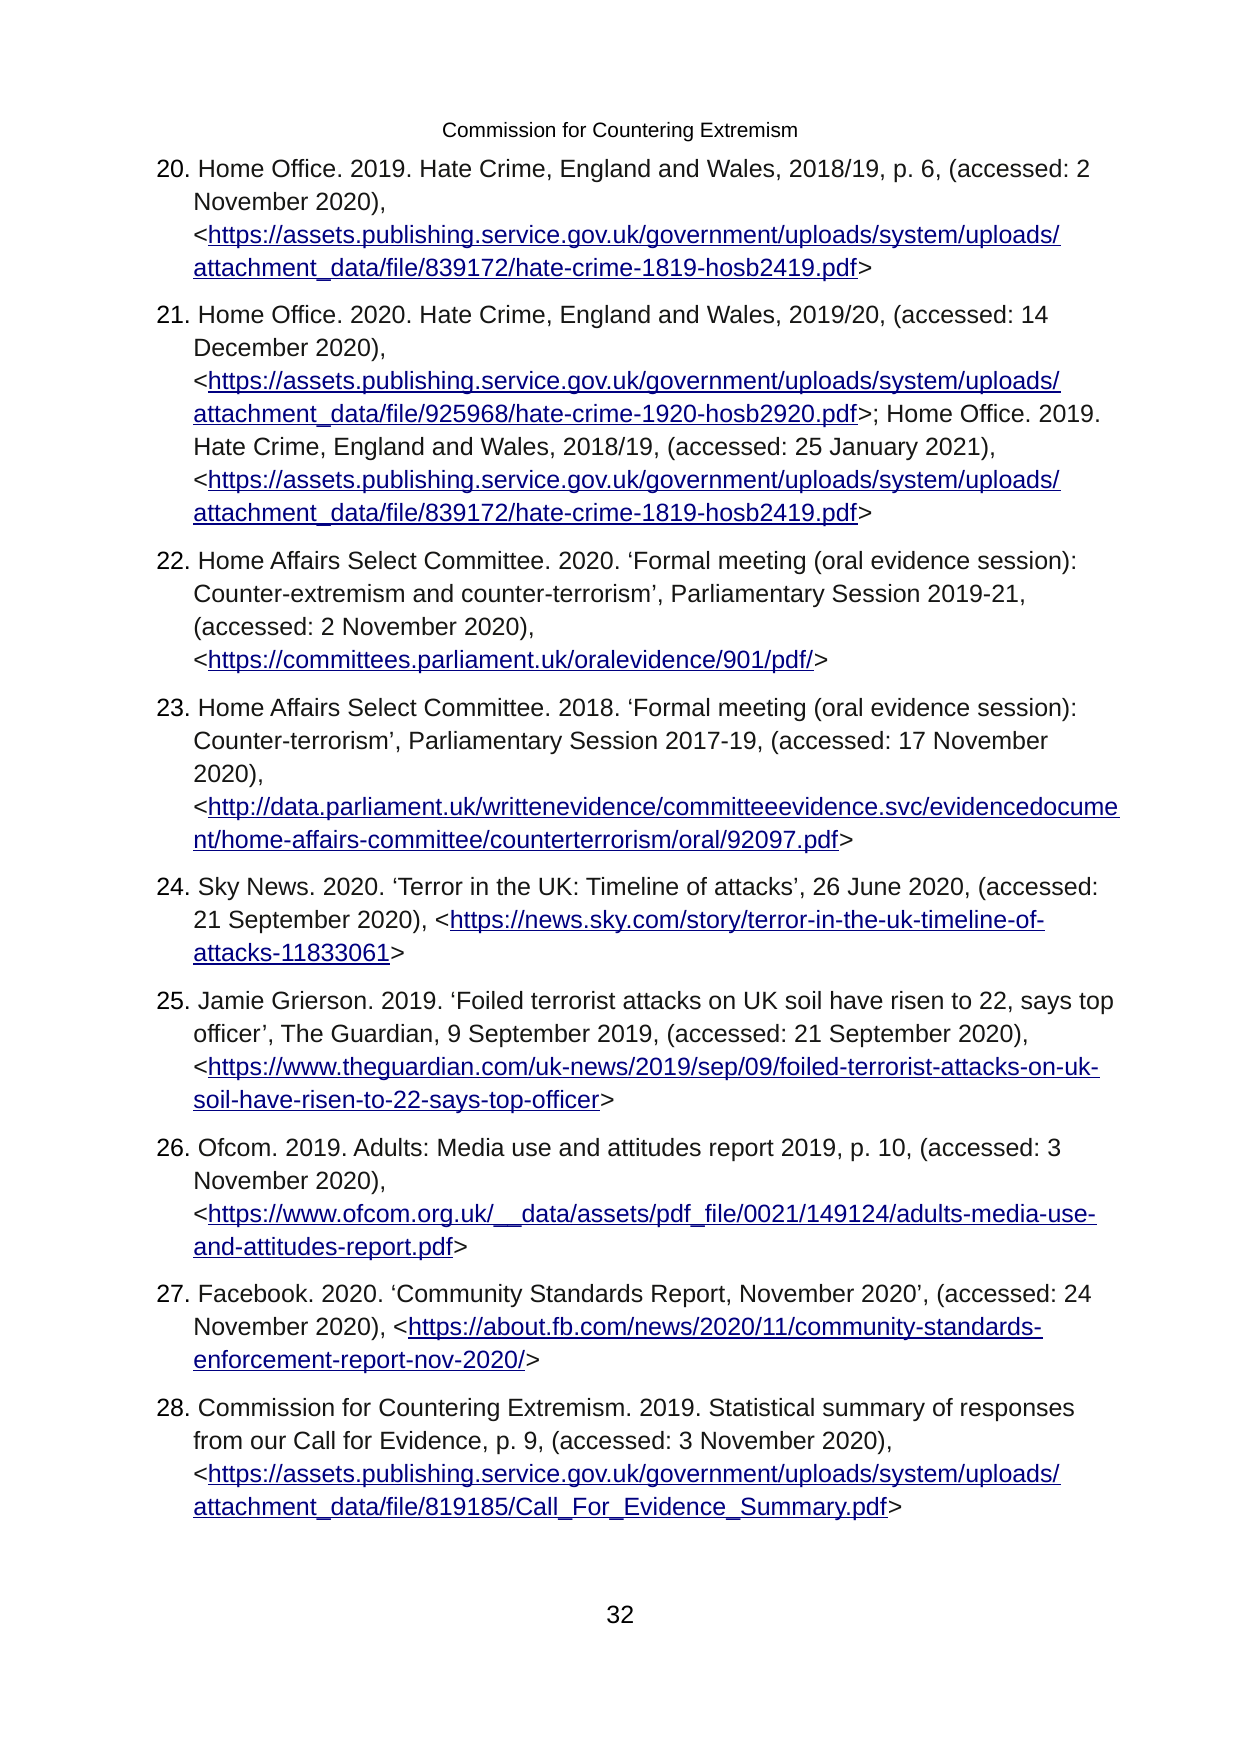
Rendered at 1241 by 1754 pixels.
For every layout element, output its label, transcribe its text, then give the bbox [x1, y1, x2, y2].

list Home Affairs Select Committee. 2020. ‘Formal meeting (oral evidence session): Counter-extremism and counter-terrorism’, Parliamentary Session 2019-21, (accessed: 2 November 2020), <https://committees.parliament.uk/oralevidence/901/pdf/> [156, 546, 1122, 674]
list Facebook. 2020. ‘Community Standards Report, November 2020’, (accessed: 24 November 2020), <https://about.fb.com/news/2020/11/community-standards-enforcement-report-nov-2020/> [156, 1279, 1122, 1374]
list Home Office. 2020. Hate Crime, England and Wales, 2019/20, (accessed: 14 December 2020), <https://assets.publishing.service.gov.uk/government/uploads/system/uploads/attachment_data/file/925968/hate-crime-1920-hosb2920.pdf>; Home Office. 2019. Hate Crime, England and Wales, 2018/19, (accessed: 25 January 2021), <https://assets.publishing.service.gov.uk/government/uploads/system/uploads/attachment_data/file/839172/hate-crime-1819-hosb2419.pdf> [156, 300, 1122, 527]
list Home Affairs Select Committee. 2018. ‘Formal meeting (oral evidence session): Counter-terrorism’, Parliamentary Session 2017-19, (accessed: 17 November 2020), <http://data.parliament.uk/writtenevidence/committeeevidence.svc/evidencedocument/home-affairs-committee/counterterrorism/oral/92097.pdf> [156, 693, 1122, 853]
list Ofcom. 2019. Adults: Media use and attitudes report 2019, p. 10, (accessed: 3 November 2020), <https://www.ofcom.org.uk/__data/assets/pdf_file/0021/149124/adults-media-use-and-attitudes-report.pdf> [156, 1133, 1122, 1260]
list Sky News. 2020. ‘Terror in the UK: Timeline of attacks’, 26 June 2020, (accessed: 21 September 2020), <https://news.sky.com/story/terror-in-the-uk-timeline-of-attacks-11833061> [156, 872, 1122, 967]
list Commission for Countering Extremism. 2019. Statistical summary of responses from our Call for Evidence, p. 9, (accessed: 3 November 2020), <https://assets.publishing.service.gov.uk/government/uploads/system/uploads/attachment_data/file/819185/Call_For_Evidence_Summary.pdf> [156, 1393, 1122, 1521]
list Home Office. 2019. Hate Crime, England and Wales, 2018/19, p. 6, (accessed: 2 November 2020), <https://assets.publishing.service.gov.uk/government/uploads/system/uploads/attachment_data/file/839172/hate-crime-1819-hosb2419.pdf> [156, 153, 1122, 281]
list Jamie Grierson. 2019. ‘Foiled terrorist attacks on UK soil have risen to 22, says top officer’, The Guardian, 9 September 2019, (accessed: 21 September 2020), <https://www.theguardian.com/uk-news/2019/sep/09/foiled-terrorist-attacks-on-uk-soil-have-risen-to-22-says-top-officer> [156, 986, 1122, 1114]
